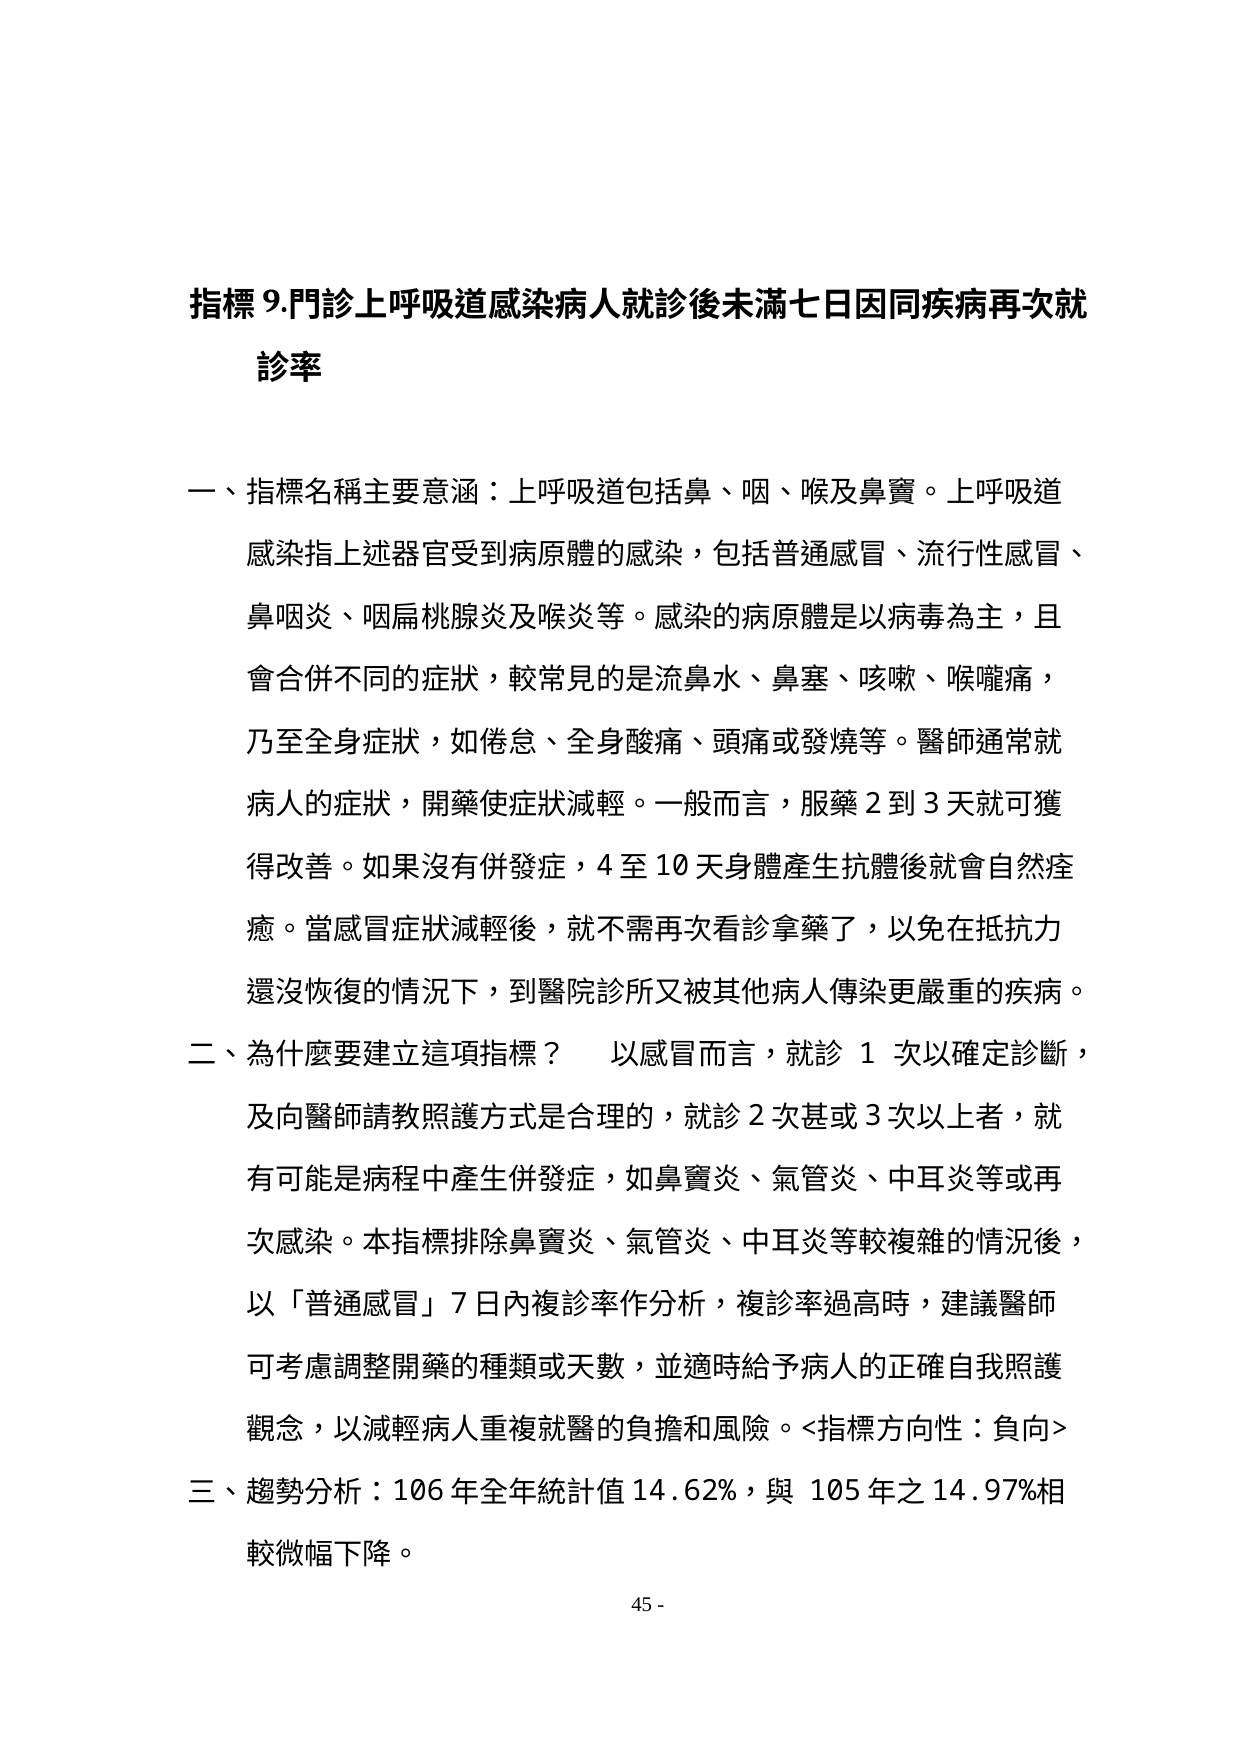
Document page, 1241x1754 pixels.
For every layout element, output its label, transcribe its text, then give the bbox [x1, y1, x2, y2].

text 二、為什麼要建立這項指標？ 以感冒而言，就診 1 次以確定診斷，及向醫師請教照護方式是合理的，就診2次甚或3次以上者，就有可能是病程中產生併發症，如鼻竇炎、氣管炎、中耳炎等或再次感染。本指標排除鼻竇炎、氣管炎、中耳炎等較複雜的情況後，以「普通感冒」7日內複診率作分析，複診率過高時，建議醫師可考慮調整開藥的種類或天數，並適時給予病人的正確自我照護觀念，以減輕病人重複就醫的負擔和風險。<指標方向性：負向> [187, 1010, 1078, 1448]
text 一、指標名稱主要意涵：上呼吸道包括鼻、咽、喉及鼻竇。上呼吸道感染指上述器官受到病原體的感染，包括普通感冒、流行性感冒、鼻咽炎、咽扁桃腺炎及喉炎等。感染的病原體是以病毒為主，且會合併不同的症狀，較常見的是流鼻水、鼻塞、咳嗽、喉嚨痛，乃至全身症狀，如倦怠、全身酸痛、頭痛或發燒等。醫師通常就病人的症狀，開藥使症狀減輕。一般而言，服藥2到3天就可獲得改善。如果沒有併發症，4至10天身體產生抗體後就會自然痊癒。當感冒症狀減輕後，就不需再次看診拿藥了，以免在抵抗力還沒恢復的情況下，到醫院診所又被其他病人傳染更嚴重的疾病。 [187, 448, 1078, 1010]
table_header 指標9.門診上呼吸道感染病人就診後未滿七日因同疾病再次就診率 [188, 198, 1119, 392]
text 三、趨勢分析：106年全年統計值14.62%，與 105年之14.97%相較微幅下降。 [187, 1448, 1078, 1573]
